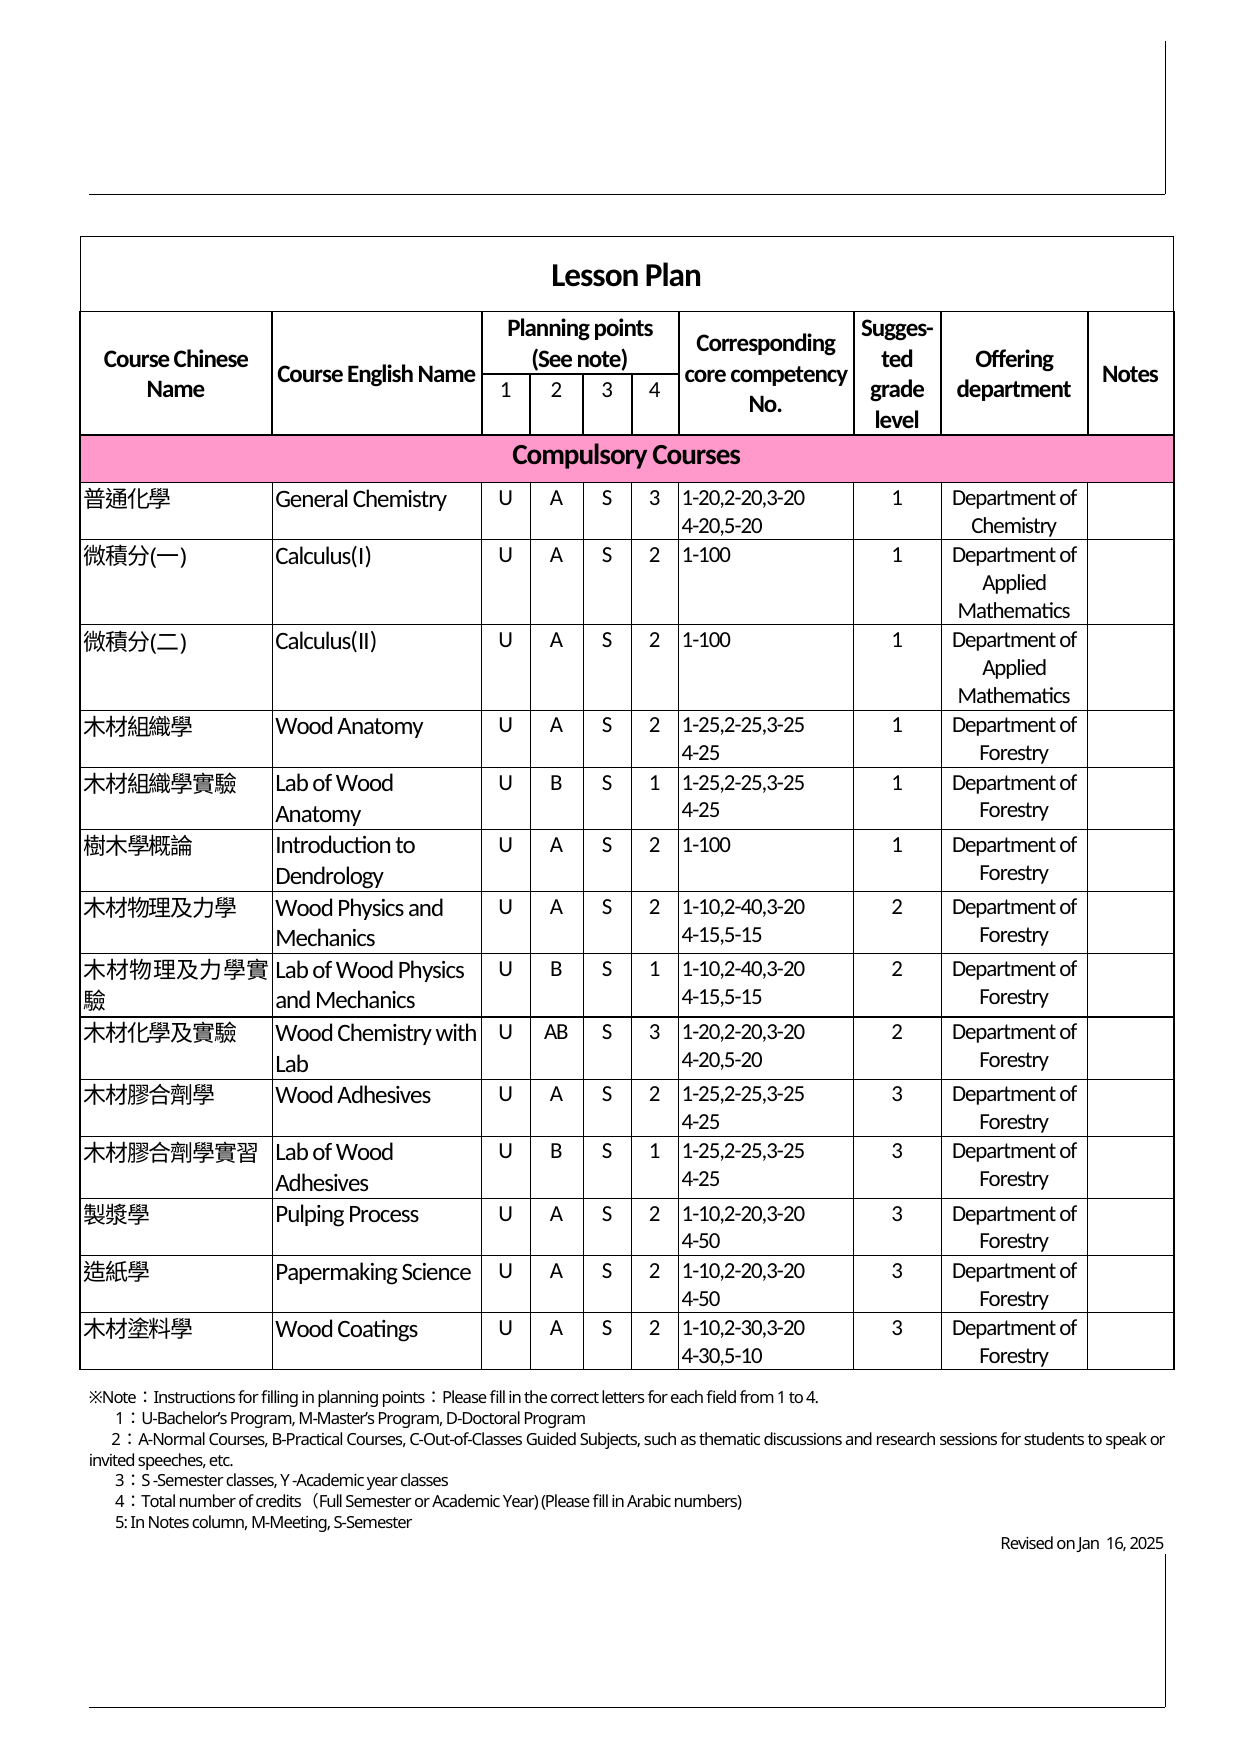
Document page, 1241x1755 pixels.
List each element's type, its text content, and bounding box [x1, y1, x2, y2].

table_cell 2 [632, 1199, 678, 1255]
table_cell 3 [854, 1199, 941, 1255]
table_cell 1-20,2-20,3-20 4-20,5-20 [679, 1018, 853, 1078]
table_cell S [584, 1313, 631, 1369]
table_cell 2 [632, 1256, 678, 1312]
table_cell Lab of Wood Adhesives [273, 1137, 481, 1198]
table_cell Department of Forestry [942, 1137, 1087, 1198]
table_cell Lab of Wood Physics and Mechanics [273, 954, 481, 1016]
table_cell Wood Anatomy [273, 711, 481, 767]
table_cell U [482, 892, 530, 953]
table_cell Department of Chemistry [942, 483, 1087, 539]
table_cell [1088, 768, 1173, 829]
table_cell U [482, 1199, 530, 1255]
table_cell 3 [584, 375, 631, 434]
table_cell [1088, 1137, 1173, 1198]
table_cell U [482, 1018, 530, 1078]
table_cell A [531, 711, 583, 767]
table_cell Course English Name [273, 312, 481, 434]
table_cell 木材組織學實驗 [81, 768, 272, 829]
table_cell A [531, 830, 583, 891]
table_cell 3 [632, 1018, 678, 1078]
table_cell Department of Forestry [942, 954, 1087, 1016]
table_cell 1-100 [679, 540, 853, 624]
table_cell Department of Forestry [942, 1199, 1087, 1255]
table_cell S [584, 483, 631, 539]
table_cell U [482, 954, 530, 1016]
table_cell 木材物理及力學實驗 [81, 954, 272, 1016]
table_cell S [584, 892, 631, 953]
table_cell 製漿學 [81, 1199, 272, 1255]
table_cell 2 [632, 830, 678, 891]
table_cell A [531, 1313, 583, 1369]
table_cell Calculus(I) [273, 540, 481, 624]
table_cell U [482, 830, 530, 891]
table_cell Department of Forestry [942, 1313, 1087, 1369]
table_cell 木材物理及力學 [81, 892, 272, 953]
table_cell 1 [854, 540, 941, 624]
table_cell [1088, 625, 1173, 709]
table_cell 1 [632, 954, 678, 1016]
table_cell A [531, 483, 583, 539]
table_cell 2 [531, 375, 582, 434]
table_cell U [482, 483, 530, 539]
table_cell S [584, 1137, 631, 1198]
table_cell 2 [854, 892, 941, 953]
table_cell 1-25,2-25,3-25 4-25 [679, 1080, 853, 1136]
table_cell B [531, 954, 583, 1016]
table_cell S [584, 1080, 631, 1136]
table_cell 1 [483, 375, 529, 434]
table_cell 1-25,2-25,3-25 4-25 [679, 768, 853, 829]
table_cell [1088, 1199, 1173, 1255]
table_cell 2 [632, 625, 678, 709]
table_cell 造紙學 [81, 1256, 272, 1312]
table_cell 3 [632, 483, 678, 539]
table_cell B [531, 768, 583, 829]
table_cell Introduction to Dendrology [273, 830, 481, 891]
table_cell 1-20,2-20,3-20 4-20,5-20 [679, 483, 853, 539]
table_cell 木材塗料學 [81, 1313, 272, 1369]
table_cell Department of Forestry [942, 711, 1087, 767]
table_cell Offering department [942, 312, 1087, 434]
table_cell 1 [854, 768, 941, 829]
table_cell [1088, 954, 1173, 1016]
table_cell Wood Coatings [273, 1313, 481, 1369]
table_cell [1088, 1313, 1173, 1369]
table_cell Department of Forestry [942, 1080, 1087, 1136]
table_cell 2 [632, 711, 678, 767]
table_cell B [531, 1137, 583, 1198]
table_cell S [584, 711, 631, 767]
table_cell S [584, 1256, 631, 1312]
table_cell 1-25,2-25,3-25 4-25 [679, 1137, 853, 1198]
table_cell A [531, 1256, 583, 1312]
table_cell [1088, 711, 1173, 767]
table_cell U [482, 768, 530, 829]
table_cell 2 [632, 540, 678, 624]
table_cell A [531, 892, 583, 953]
table_cell Department of Applied Mathematics [942, 540, 1087, 624]
table_cell 3 [854, 1080, 941, 1136]
table_cell S [584, 1199, 631, 1255]
table_cell [1088, 892, 1173, 953]
table_cell Department of Forestry [942, 1256, 1087, 1312]
table_cell 1 [854, 830, 941, 891]
table_cell 4 [633, 375, 678, 434]
table_cell [1088, 1018, 1173, 1078]
table_cell [1088, 1080, 1173, 1136]
table_cell General Chemistry [273, 483, 481, 539]
table_cell 普通化學 [81, 483, 272, 539]
table_cell [1088, 540, 1173, 624]
table_cell 1-100 [679, 625, 853, 709]
table_cell U [482, 625, 530, 709]
table_cell Department of Forestry [942, 830, 1087, 891]
table_cell 2 [854, 954, 941, 1016]
table_cell 1-10,2-30,3-20 4-30,5-10 [679, 1313, 853, 1369]
table_cell [1088, 830, 1173, 891]
table_cell Department of Forestry [942, 892, 1087, 953]
table_cell S [584, 1018, 631, 1078]
table_cell Wood Physics and Mechanics [273, 892, 481, 953]
table_cell Sugges-ted grade level [855, 312, 940, 434]
table_cell A [531, 1199, 583, 1255]
table_cell 木材膠合劑學實習 [81, 1137, 272, 1198]
table_cell 1-10,2-40,3-20 4-15,5-15 [679, 892, 853, 953]
table_cell Notes [1089, 312, 1173, 434]
table_cell AB [531, 1018, 583, 1078]
table_cell A [531, 1080, 583, 1136]
table_cell 1-25,2-25,3-25 4-25 [679, 711, 853, 767]
table_cell S [584, 768, 631, 829]
table_cell [1088, 483, 1173, 539]
table_cell 1 [854, 483, 941, 539]
table_cell A [531, 540, 583, 624]
table_cell Compulsory Courses [81, 436, 1173, 482]
table_cell 1-100 [679, 830, 853, 891]
table_cell Department of Forestry [942, 768, 1087, 829]
table_cell 木材組織學 [81, 711, 272, 767]
table_cell Wood Adhesives [273, 1080, 481, 1136]
table_cell Corresponding core competency No. [680, 312, 853, 434]
table_cell Planning points (See note) [483, 312, 678, 373]
table_cell S [584, 954, 631, 1016]
table_cell S [584, 625, 631, 709]
table_cell S [584, 830, 631, 891]
table_cell A [531, 625, 583, 709]
table_cell Papermaking Science [273, 1256, 481, 1312]
table_cell Course Chinese Name [81, 312, 271, 434]
table_cell U [482, 1256, 530, 1312]
table_cell 2 [632, 892, 678, 953]
table_cell U [482, 711, 530, 767]
table_cell 微積分(二) [81, 625, 272, 709]
table_cell Calculus(II) [273, 625, 481, 709]
table_cell U [482, 1137, 530, 1198]
table_cell 1 [854, 711, 941, 767]
table_cell 微積分(一) [81, 540, 272, 624]
table_cell 木材化學及實驗 [81, 1018, 272, 1078]
table_cell Lab of Wood Anatomy [273, 768, 481, 829]
table_cell 1-10,2-20,3-20 4-50 [679, 1256, 853, 1312]
table_cell 1-10,2-20,3-20 4-50 [679, 1199, 853, 1255]
table_cell 1-10,2-40,3-20 4-15,5-15 [679, 954, 853, 1016]
table_cell Wood Chemistry with Lab [273, 1018, 481, 1078]
table_cell 3 [854, 1137, 941, 1198]
table_cell 2 [854, 1018, 941, 1078]
table_cell U [482, 1313, 530, 1369]
table_header Lesson Plan [81, 237, 1173, 311]
table_cell S [584, 540, 631, 624]
table_cell 木材膠合劑學 [81, 1080, 272, 1136]
table_cell 1 [632, 768, 678, 829]
table_cell 3 [854, 1313, 941, 1369]
table_cell Department of Forestry [942, 1018, 1087, 1078]
table_cell Pulping Process [273, 1199, 481, 1255]
table_cell 樹木學概論 [81, 830, 272, 891]
table_cell Department of Applied Mathematics [942, 625, 1087, 709]
table_cell [1088, 1256, 1173, 1312]
table_cell 1 [632, 1137, 678, 1198]
table_cell 2 [632, 1313, 678, 1369]
table_cell U [482, 1080, 530, 1136]
table_cell 2 [632, 1080, 678, 1136]
table_cell 3 [854, 1256, 941, 1312]
table_cell 1 [854, 625, 941, 709]
table_cell U [482, 540, 530, 624]
